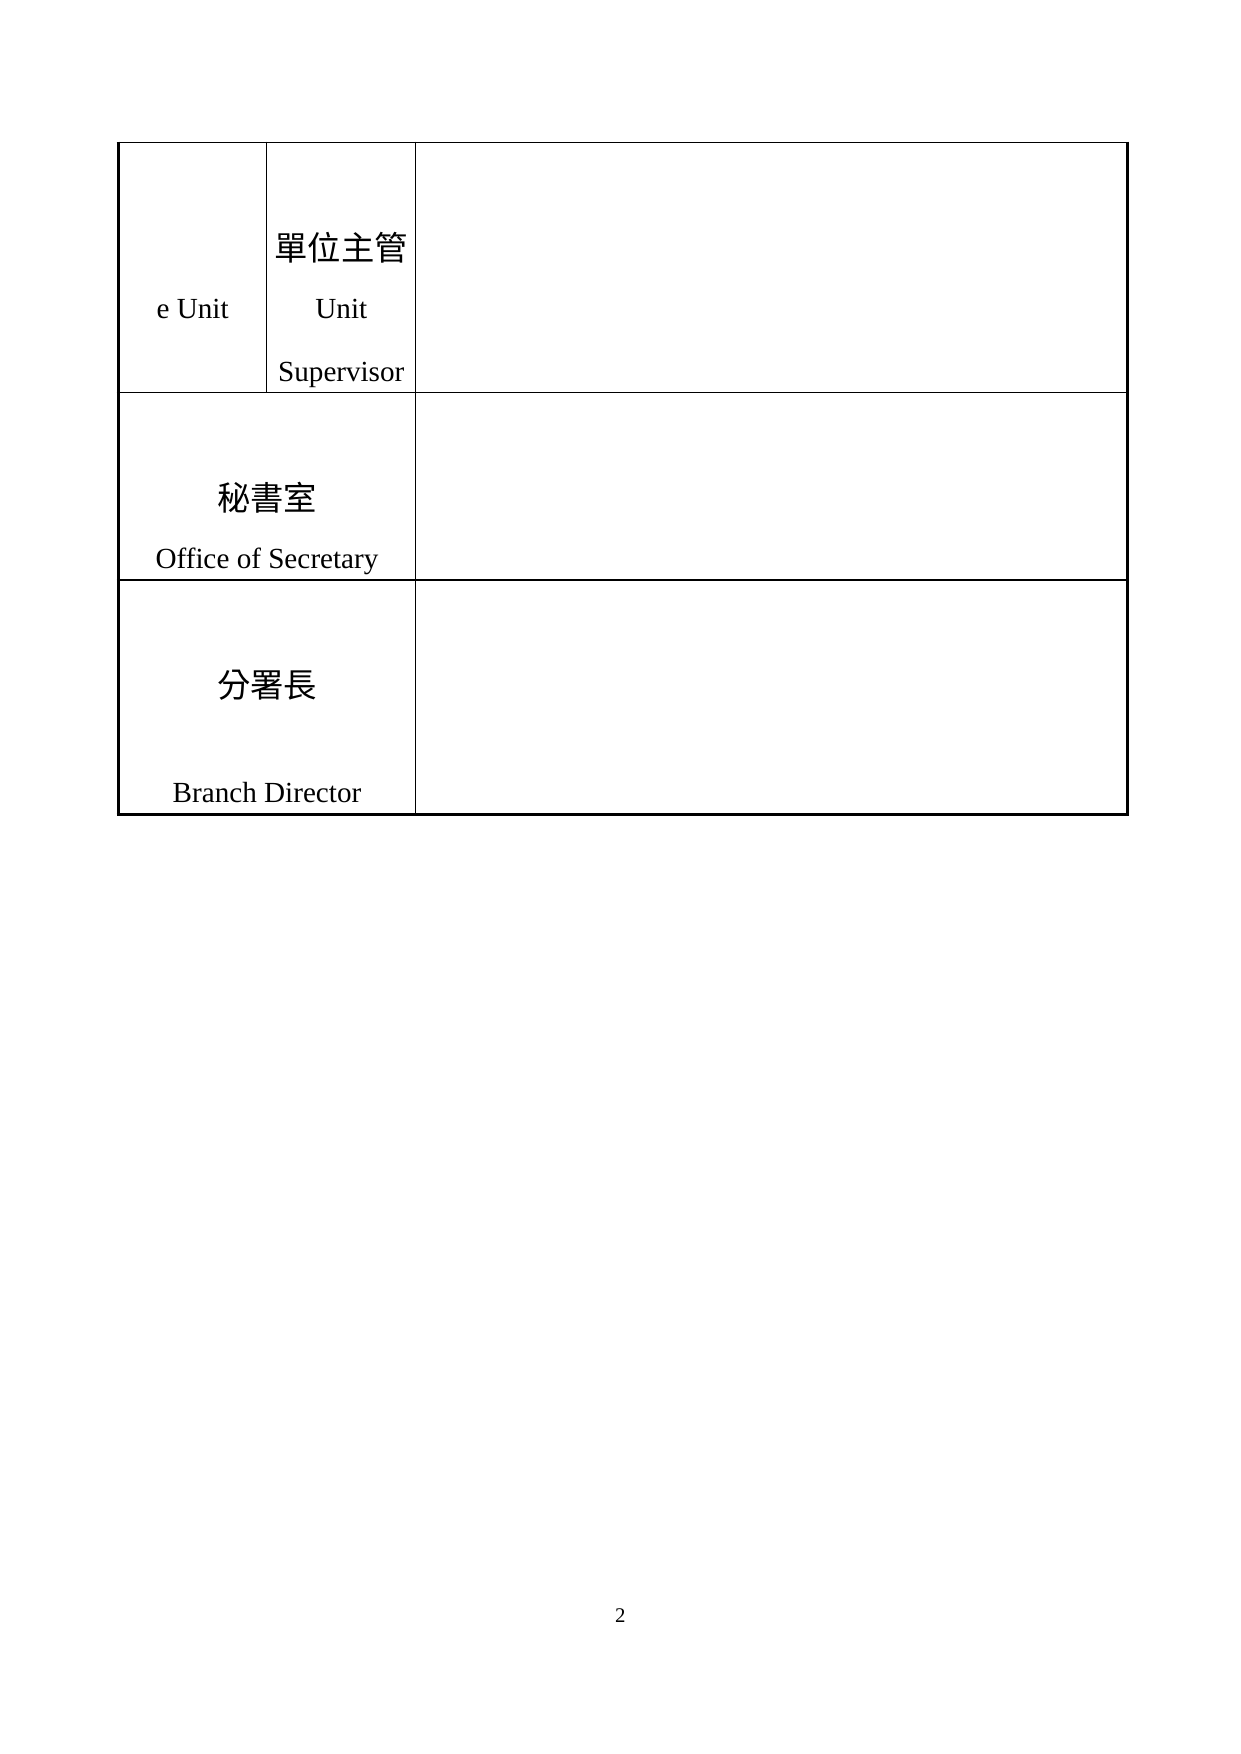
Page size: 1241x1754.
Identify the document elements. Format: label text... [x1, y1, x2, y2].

table_cell [416, 393, 1126, 579]
table_cell 秘書室 Office of Secretary [120, 393, 415, 579]
table_cell [416, 581, 1126, 813]
table_cell e Unit [120, 143, 266, 392]
table_cell 分署長 Branch Director [120, 581, 415, 813]
table_cell 單位主管 Unit Supervisor [267, 143, 415, 392]
table_cell [416, 143, 1126, 392]
